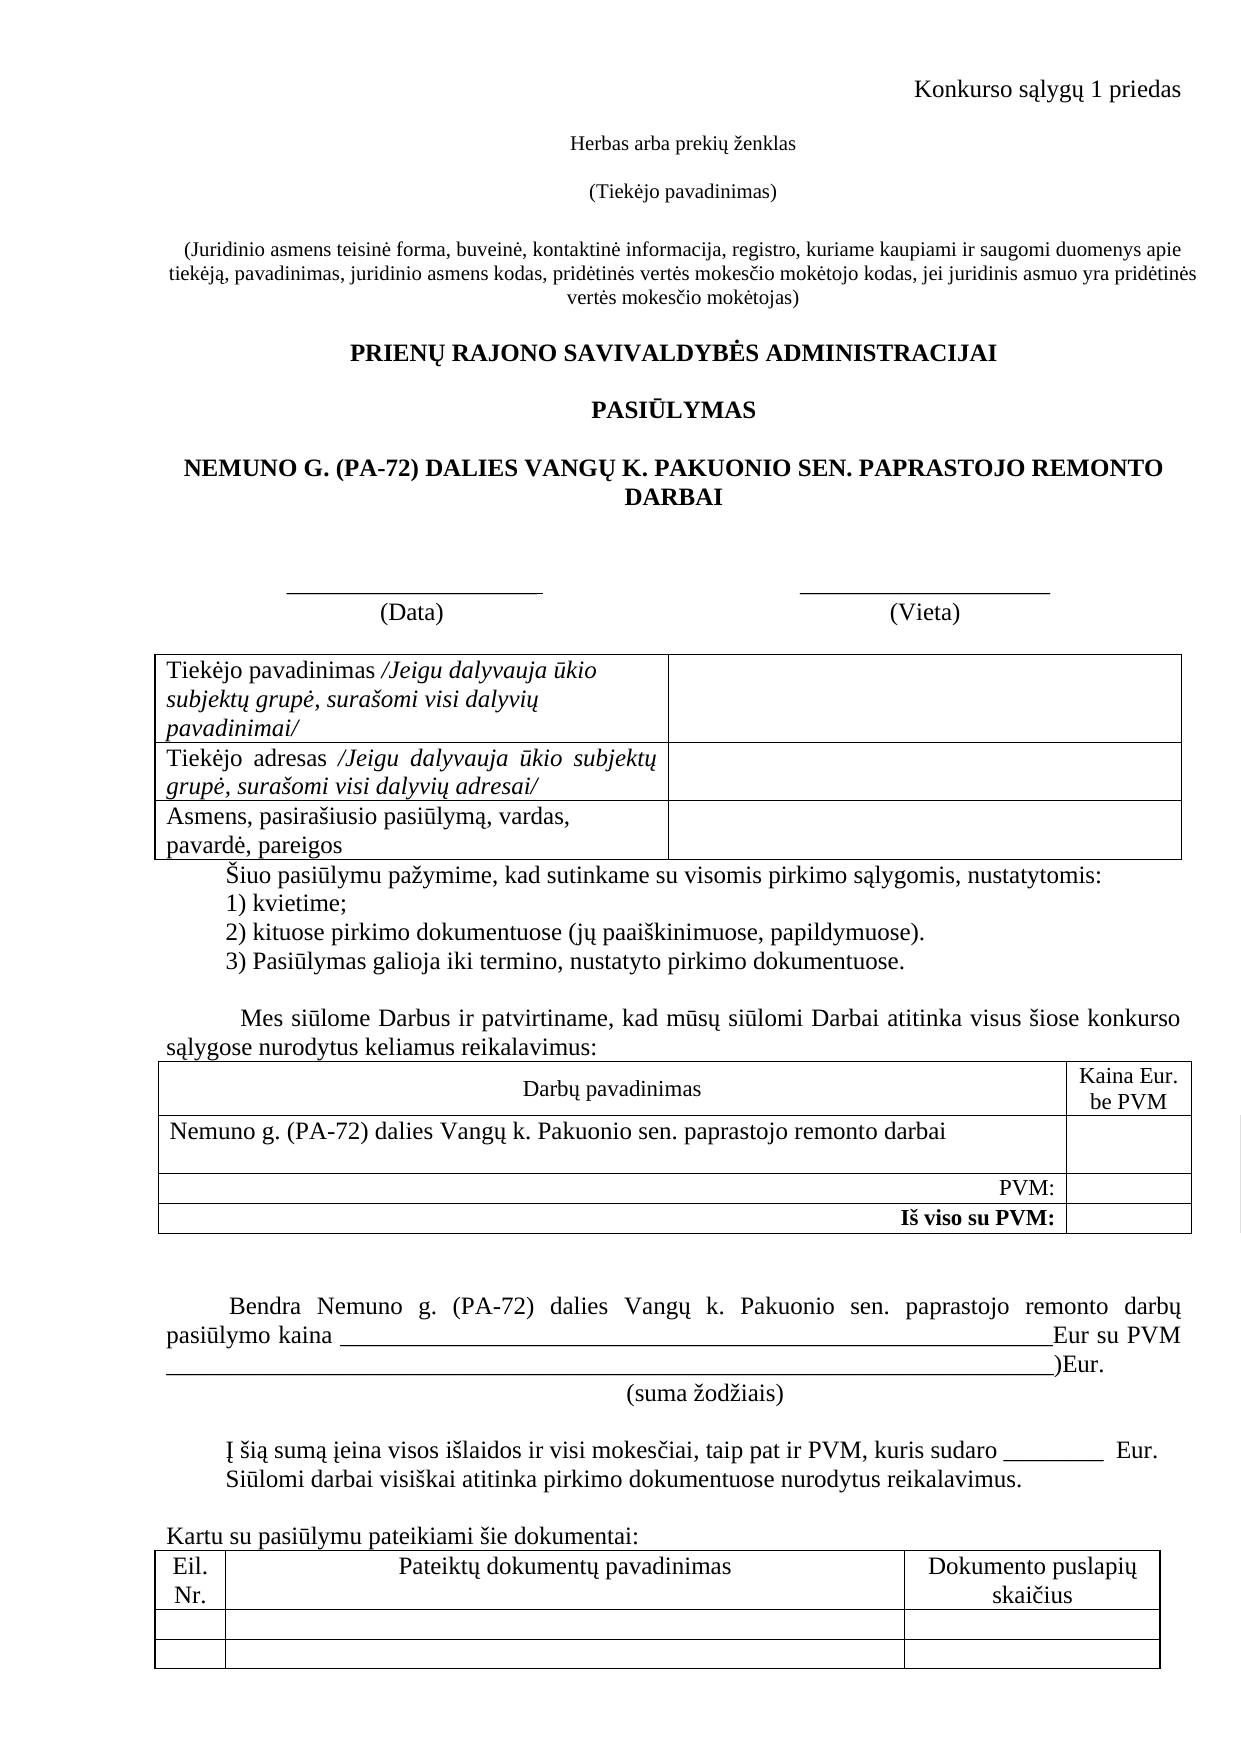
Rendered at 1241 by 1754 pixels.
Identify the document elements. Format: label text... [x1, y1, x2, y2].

table_cell Asmens, pasirašiusio pasiūlymą, vardas, pavardė, pareigos [156, 801, 668, 859]
text NEMUNO G. (PA-72) DALIES VANGŲ K. PAKUONIO SEN. PAPRASTOJO REMONTO DARBAI [166, 453, 1181, 511]
table_header Tiekėjo pavadinimas /Jeigu dalyvauja ūkio subjektų grupė, surašomi visi dalyvių pavadinimai/ [156, 655, 668, 742]
text Herbas arba prekių ženklas [166, 131, 1200, 155]
table_header Dokumento puslapių skaičius [905, 1551, 1159, 1609]
table_cell [226, 1610, 904, 1638]
table_header Darbų pavadinimas [159, 1062, 1066, 1115]
table_cell [669, 801, 1181, 859]
table_cell Iš viso su PVM: [159, 1204, 1066, 1233]
table_header [1192, 1061, 1240, 1115]
table_header ____________________ (Data) [155, 568, 668, 626]
table_cell Tiekėjo adresas /Jeigu dalyvauja ūkio subjektų grupė, surašomi visi dalyvių adresai/ [156, 743, 668, 800]
table_header Kaina Eur. be PVM [1067, 1062, 1191, 1115]
text 1) kvietime; [166, 888, 1181, 917]
table_cell [1067, 1174, 1191, 1203]
table_header [669, 655, 1181, 742]
text Kartu su pasiūlymu pateikiami šie dokumentai: [166, 1521, 1181, 1550]
table_cell [669, 743, 1181, 800]
text 3) Pasiūlymas galioja iki termino, nustatyto pirkimo dokumentuose. [166, 946, 1192, 975]
text Mes siūlome Darbus ir patvirtiname, kad mūsų siūlomi Darbai atitinka visus šiose konkurso sąlygose nurodytus keliamus reikalavimus: [166, 1003, 1181, 1061]
table_cell [226, 1640, 904, 1668]
table_cell [1067, 1204, 1191, 1233]
table_cell [905, 1610, 1159, 1638]
table_cell [1192, 1203, 1240, 1233]
text Bendra Nemuno g. (PA-72) dalies Vangų k. Pakuonio sen. paprastojo remonto darbų pasiūlymo kaina _________________________________________________________Eur su PVM _______________________________________________________________________)Eur. [166, 1291, 1181, 1378]
table_cell [156, 1610, 225, 1638]
subtitle 2) kituose pirkimo dokumentuose (jų paaiškinimuose, papildymuose). [166, 917, 1181, 946]
table_cell [1067, 1116, 1191, 1173]
text Siūlomi darbai visiškai atitinka pirkimo dokumentuose nurodytus reikalavimus. [166, 1464, 1181, 1493]
table_header Pateiktų dokumentų pavadinimas [226, 1551, 904, 1609]
table_header ____________________ (Vieta) [668, 568, 1181, 626]
text Konkurso sąlygų 1 priedas [571, 74, 1181, 103]
text (Tiekėjo pavadinimas) [166, 179, 1200, 203]
table_cell Nemuno g. (PA-72) dalies Vangų k. Pakuonio sen. paprastojo remonto darbai [159, 1116, 1066, 1173]
table_cell [1192, 1115, 1240, 1173]
table_header Eil.Nr. [156, 1551, 225, 1609]
text (suma žodžiais) [166, 1378, 1181, 1406]
table_cell [156, 1640, 225, 1668]
text PASIŪLYMAS [166, 396, 1181, 424]
text Šiuo pasiūlymu pažymime, kad sutinkame su visomis pirkimo sąlygomis, nustatytomis: [166, 860, 1181, 888]
text (Juridinio asmens teisinė forma, buveinė, kontaktinė informacija, registro, kuriame kaupiami ir saugomi duomenys apie tiekėją, pavadinimas, juridinio asmens kodas, pridėtinės vertės mokesčio mokėtojo kodas, jei juridinis asmuo yra pridėtinės vertės mokesčio mokėtojas) [166, 237, 1200, 309]
table_cell [1192, 1173, 1240, 1203]
table_cell PVM: [159, 1174, 1066, 1203]
text Į šią sumą įeina visos išlaidos ir visi mokesčiai, taip pat ir PVM, kuris sudaro ________ Eur. [166, 1435, 1181, 1464]
table_cell [905, 1640, 1159, 1668]
text PRIENŲ RAJONO SAVIVALDYBĖS ADMINISTRACIJAI [166, 338, 1181, 367]
